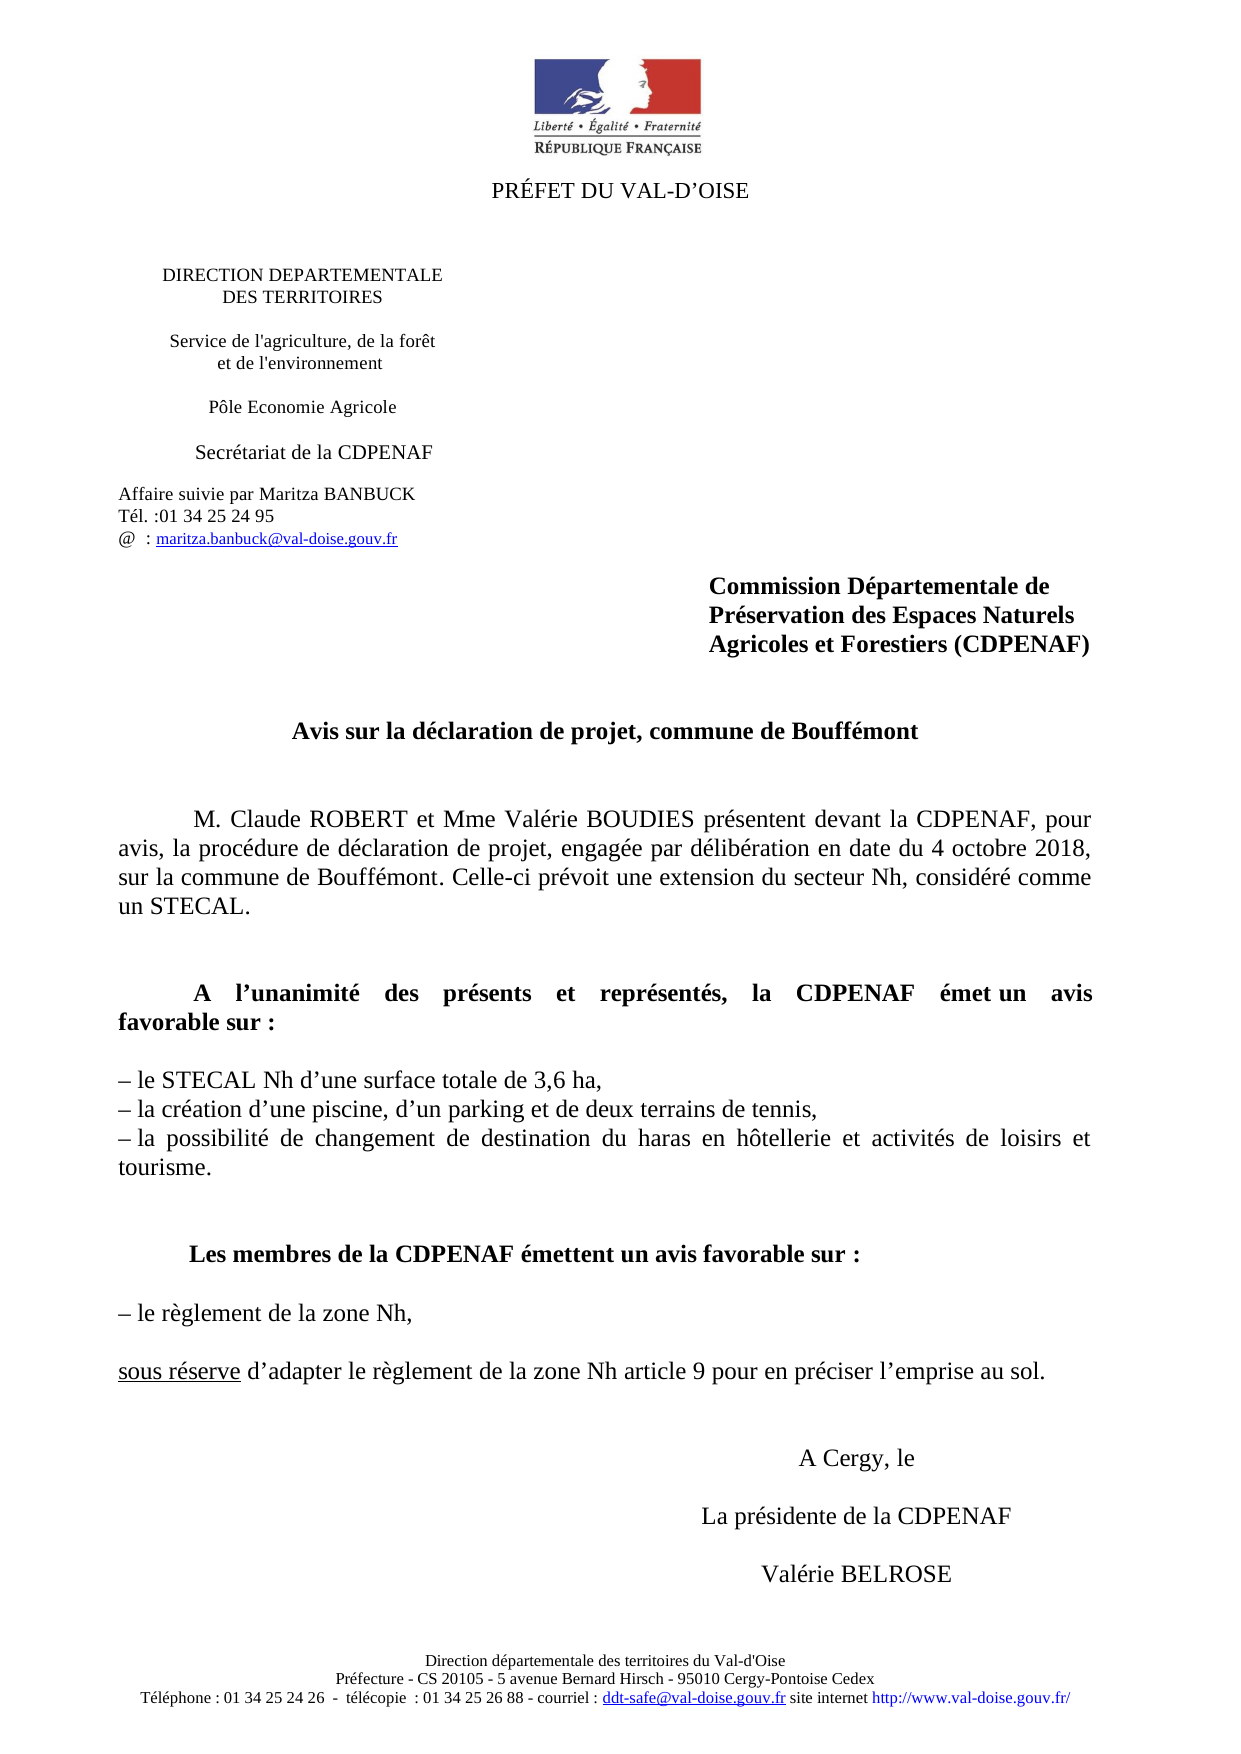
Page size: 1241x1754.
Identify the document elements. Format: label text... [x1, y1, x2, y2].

text A l’unanimité des présents et représentés, la CDPENAF émet un avis favorable sur : [118, 978, 1092, 1036]
text Commission Départementale de [118, 571, 1092, 600]
picture [530, 54, 704, 158]
text – le STECAL Nh d’une surface totale de 3,6 ha, [118, 1065, 1092, 1094]
text Affaire suivie par Maritza BANBUCK [118, 483, 1092, 505]
text – la possibilité de changement de destination du haras en hôtellerie et activités de loisirs et tourisme. [118, 1123, 1092, 1181]
text M. Claude ROBERT et Mme Valérie BOUDIES présentent devant la CDPENAF, pour avis, la procédure de déclaration de projet, engagée par délibération en date du 4 octobre 2018, sur la commune de Bouffémont. Celle-ci prévoit une extension du secteur Nh, considéré comme un STECAL. [118, 803, 1092, 920]
text sous réserve d’adapter le règlement de la zone Nh article 9 pour en préciser l’emprise au sol. [118, 1356, 1092, 1385]
text Les membres de la CDPENAF émettent un avis favorable sur : [189, 1239, 1092, 1268]
text Préservation des Espaces Naturels [118, 600, 1092, 629]
text Avis sur la déclaration de projet, commune de Bouffémont [118, 716, 1092, 745]
text Agricoles et Forestiers (CDPENAF) [118, 629, 1092, 658]
text – la création d’une piscine, d’un parking et de deux terrains de tennis, [118, 1094, 1092, 1123]
text @ : maritza.banbuck@val-doise.gouv.fr [118, 527, 1092, 549]
text La présidente de la CDPENAF [118, 1501, 1092, 1530]
text Valérie BELROSE [118, 1559, 1092, 1588]
text A Cergy, le [118, 1443, 1092, 1472]
text Tél. :01 34 25 24 95 [118, 505, 1092, 527]
text – le règlement de la zone Nh, [118, 1297, 1092, 1327]
